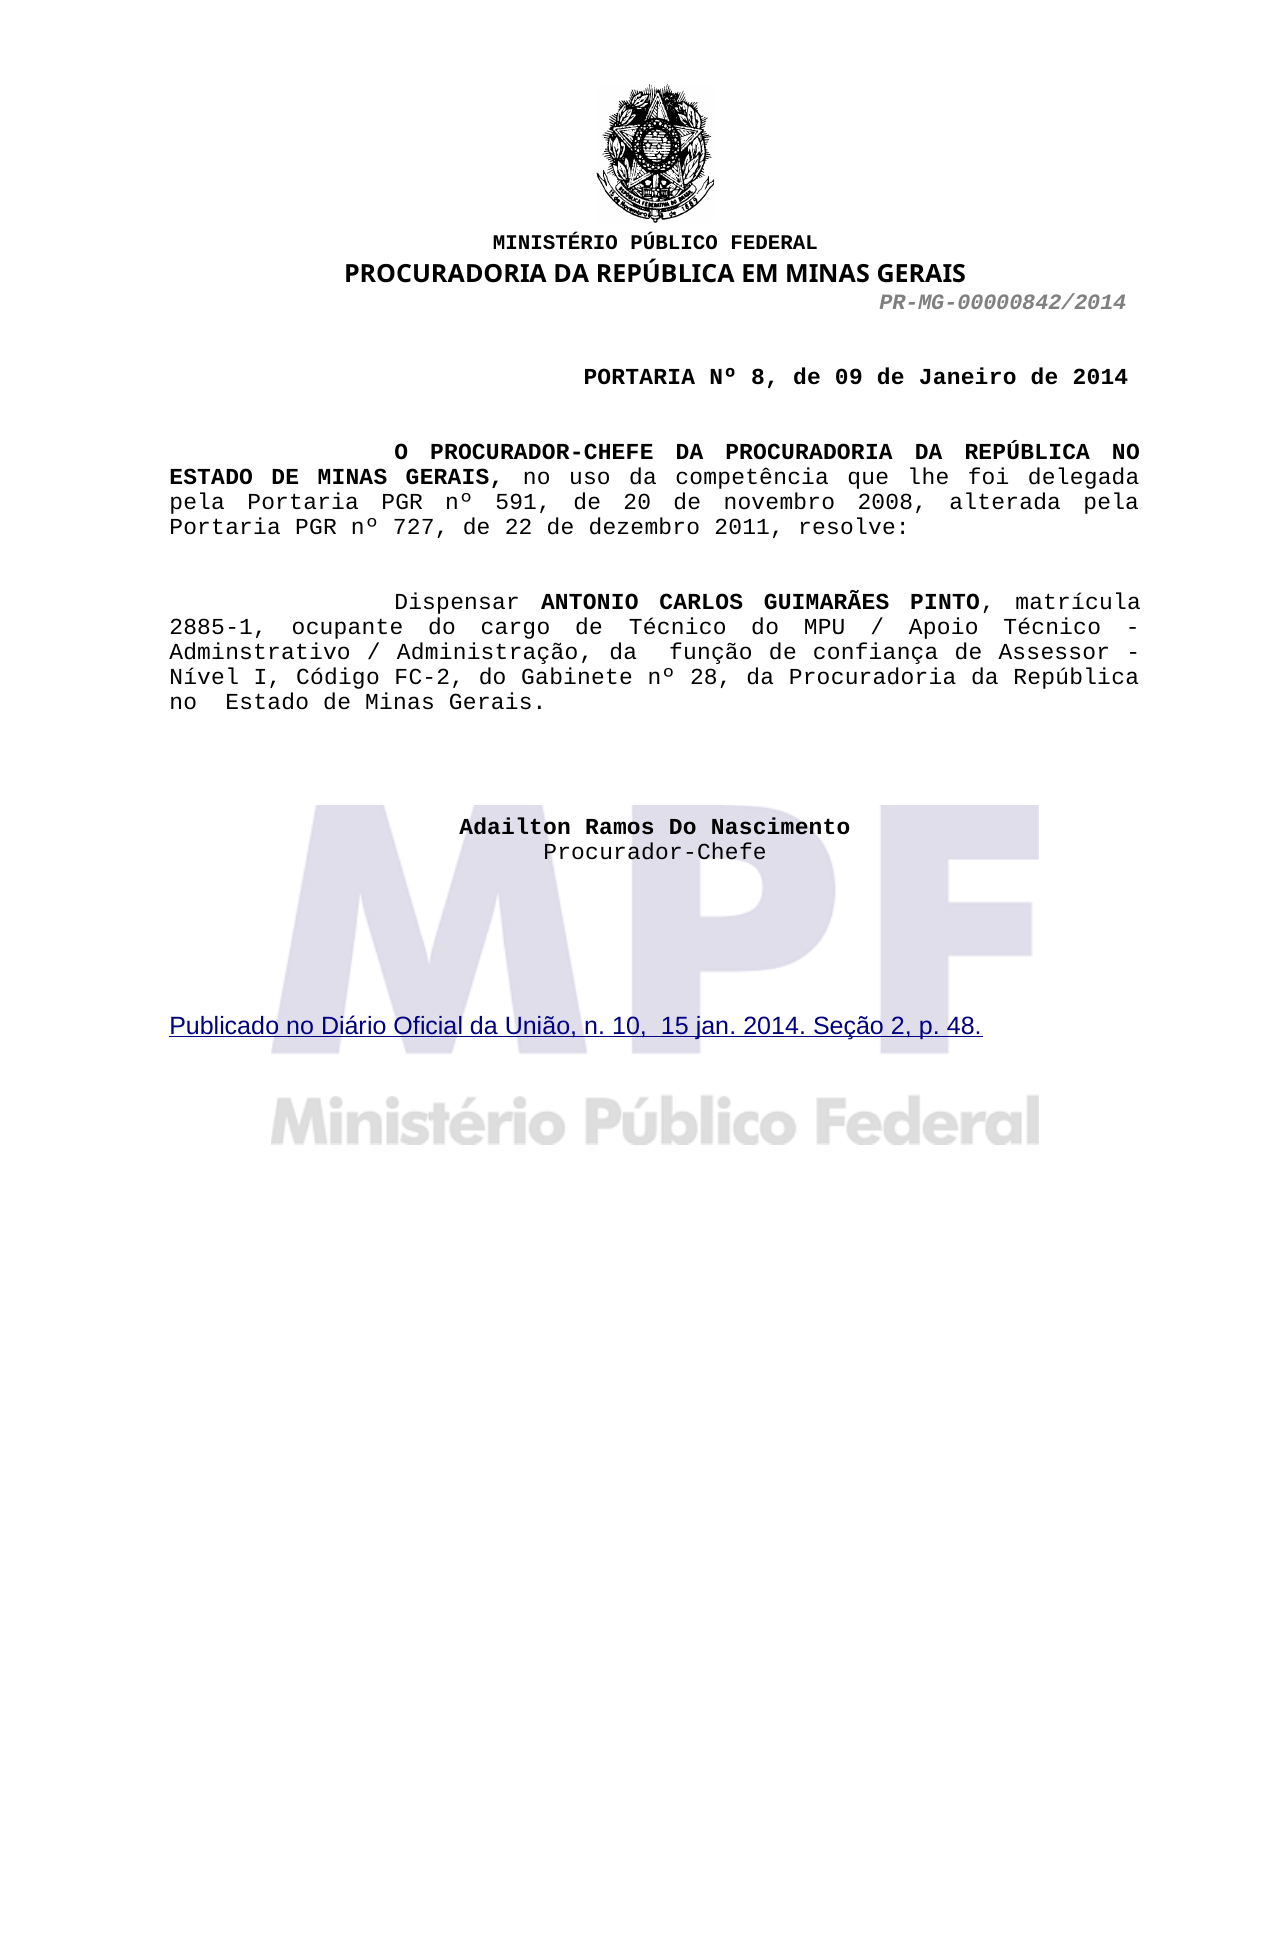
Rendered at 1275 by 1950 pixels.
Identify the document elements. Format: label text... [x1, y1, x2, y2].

picture [596, 84, 715, 223]
text O PROCURADOR-CHEFE DA PROCURADORIA DA REPÚBLICA NO ESTADO DE MINAS GERAIS, no uso da competência que lhe foi delegada pela Portaria PGR nº 591, de 20 de novembro 2008, alterada pela Portaria PGR nº 727, de 22 de dezembro 2011, resolve: [169, 439, 1141, 539]
text PORTARIA Nº 8, de 09 de Janeiro de 2014 [169, 364, 1129, 389]
picture [271, 805, 1039, 814]
text Procurador-Chefe [169, 839, 1141, 864]
picture [271, 864, 1039, 1014]
text Adailton Ramos Do Nascimento [169, 814, 1141, 839]
picture [271, 1039, 1039, 1145]
text Dispensar ANTONIO CARLOS GUIMARÃES PINTO, matrícula 2885-1, ocupante do cargo de Técnico do MPU / Apoio Técnico - Adminstrativo / Administração, da função de confiança de Assessor - Nível I, Código FC-2, do Gabinete nº 28, da Procuradoria da República no Estado de Minas Gerais. [169, 589, 1141, 714]
text Publicado no Diário Oficial da União, n. 10, 15 jan. 2014. Seção 2, p. 48. [169, 1014, 1141, 1039]
text PR-MG-00000842/2014 [544, 289, 1141, 314]
